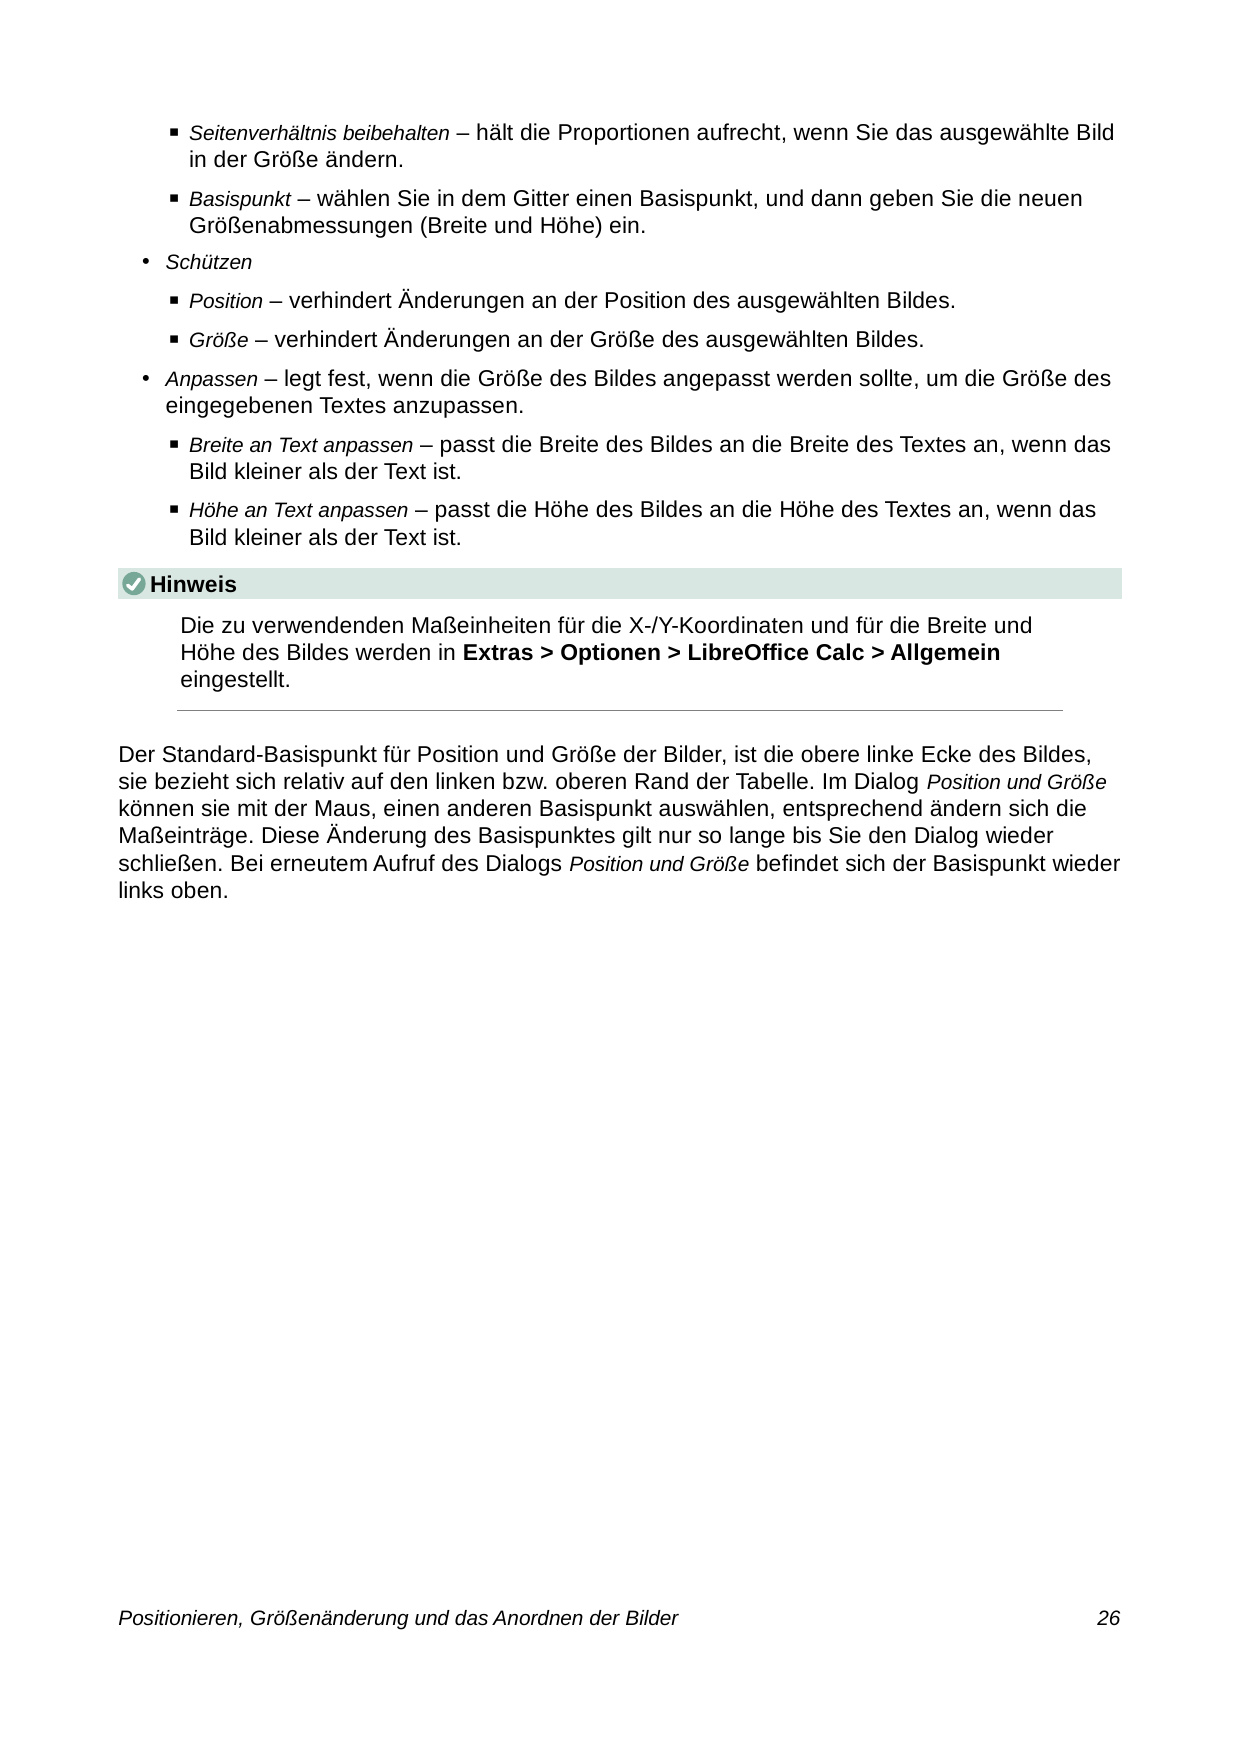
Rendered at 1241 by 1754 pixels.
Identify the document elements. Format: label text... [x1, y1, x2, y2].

list Höhe an Text anpassen – passt die Höhe des Bildes an die Höhe des Textes an, wenn das Bild kleiner als der Text ist. [165, 496, 1122, 550]
list Basispunkt – wählen Sie in dem Gitter einen Basispunkt, und dann geben Sie die neuen Größenabmessungen (Breite und Höhe) ein. [165, 184, 1122, 238]
list Schützen [142, 250, 1122, 274]
list Breite an Text anpassen – passt die Breite des Bildes an die Breite des Textes an, wenn das Bild kleiner als der Text ist. [165, 430, 1122, 484]
text Die zu verwendenden Maßeinheiten für die X-/Y-Koordinaten und für die Breite und Höhe des Bildes werden in Extras > Optionen > LibreOffice Calc > Allgemein eingestellt. [177, 611, 1063, 710]
list Seitenverhältnis beibehalten – hält die Proportionen aufrecht, wenn Sie das ausgewählte Bild in der Größe ändern. [165, 118, 1122, 172]
list Anpassen – legt fest, wenn die Größe des Bildes angepasst werden sollte, um die Größe des eingegebenen Textes anzupassen. [142, 364, 1122, 418]
list Größe – verhindert Änderungen an der Größe des ausgewählten Bildes. [165, 325, 1122, 352]
list Position – verhindert Änderungen an der Position des ausgewählten Bildes. [165, 286, 1122, 313]
text Der Standard-Basispunkt für Position und Größe der Bilder, ist die obere linke Ecke des Bildes, sie bezieht sich relativ auf den linken bzw. oberen Rand der Tabelle. Im Dialog Position und Größe können sie mit der Maus, einen anderen Basispunkt auswählen, entsprechend ändern sich die Maßeinträge. Diese Änderung des Basispunktes gilt nur so lange bis Sie den Dialog wieder schließen. Bei erneutem Aufruf des Dialogs Position und Größe befindet sich der Basispunkt wieder links oben. [118, 741, 1122, 903]
subtitle Hinweis [118, 568, 1122, 599]
